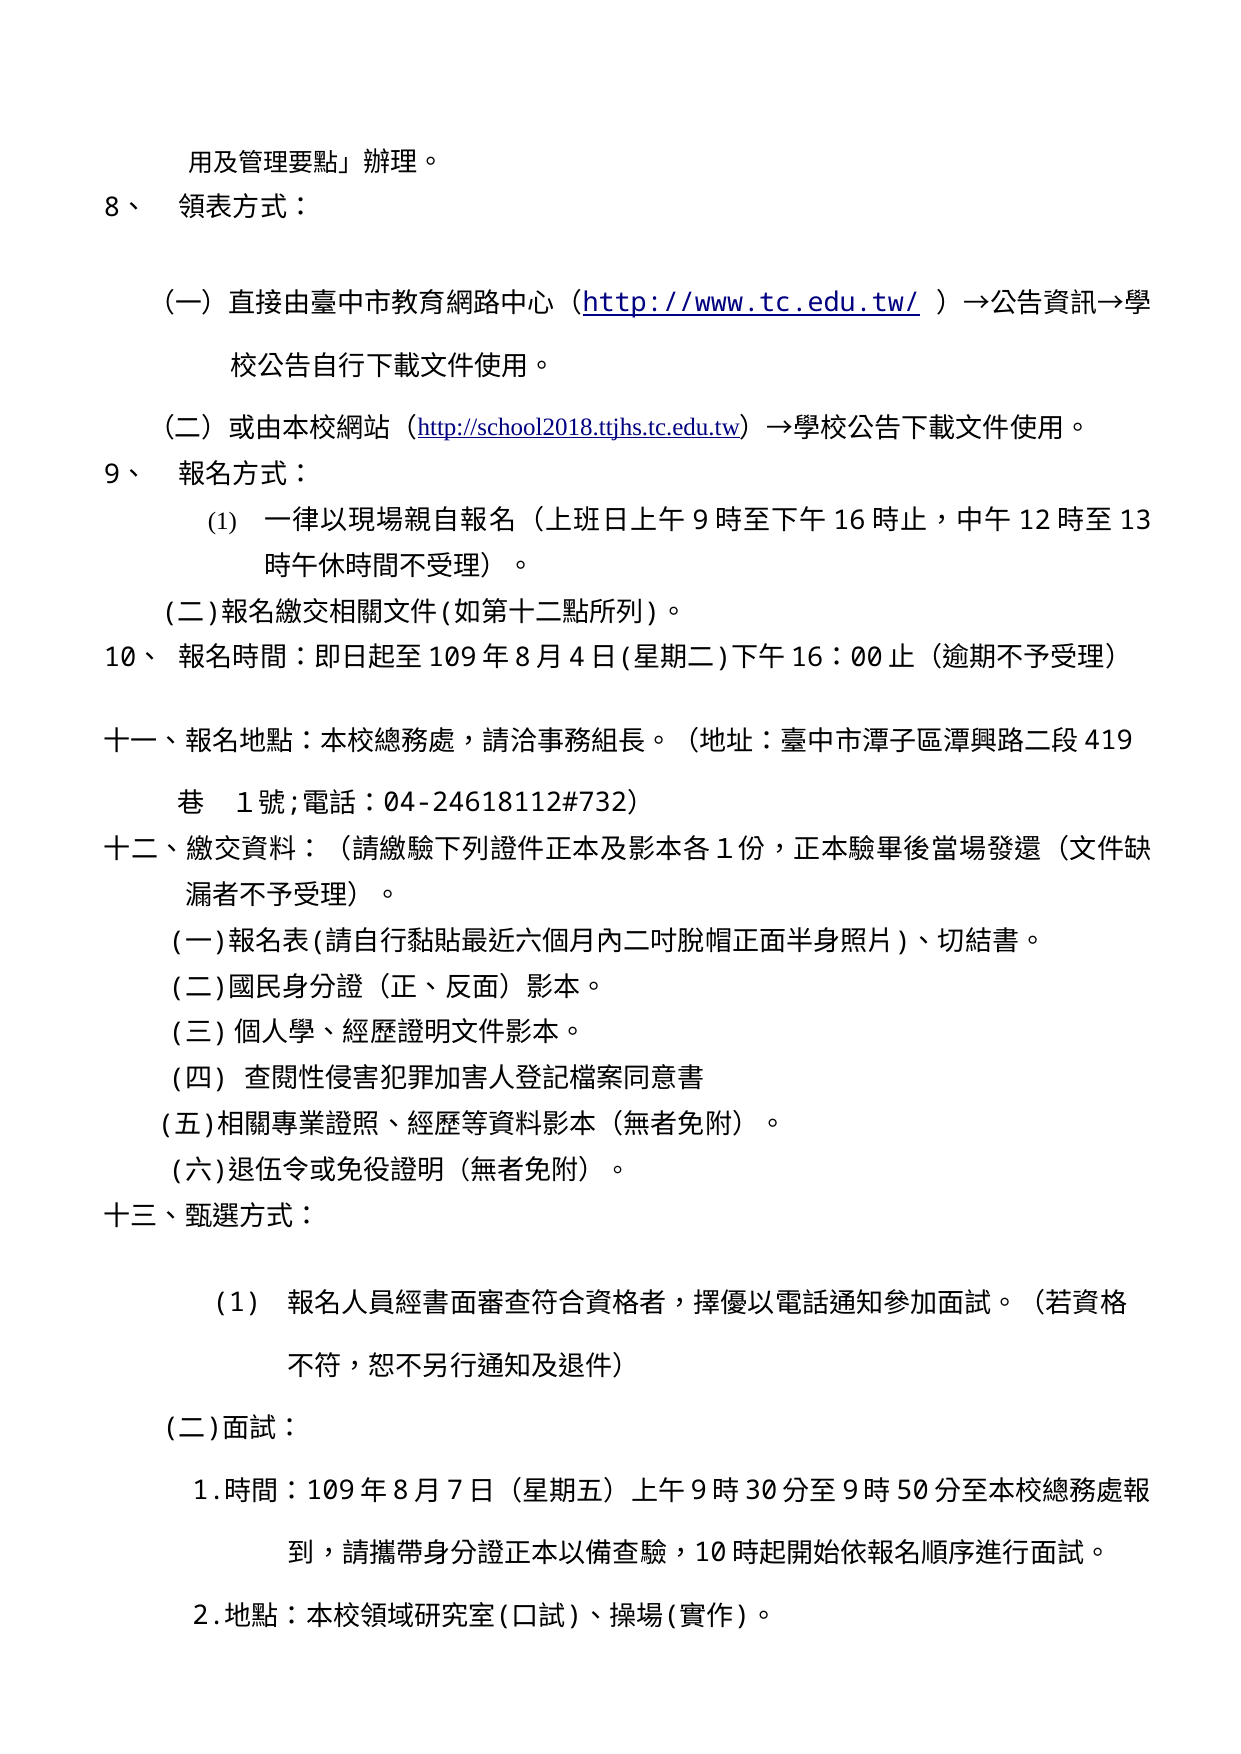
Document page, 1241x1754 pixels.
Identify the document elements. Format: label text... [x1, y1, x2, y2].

text (二)國民身分證（正、反面）影本。 [103, 959, 1152, 1005]
text (三) 個人學、經歷證明文件影本。 [103, 1005, 1152, 1051]
list 報名方式： [103, 447, 1152, 493]
text (五)相關專業證照、經歷等資料影本（無者免附）。 [103, 1097, 1152, 1143]
text 1.時間：109年8月7日（星期五）上午9時30分至9時50分至本校總務處報到，請攜帶身分證正本以備查驗，10時起開始依報名順序進行面試。 [192, 1447, 1152, 1572]
list 領表方式： [103, 180, 1152, 226]
text (二)面試： [162, 1384, 1152, 1447]
text (四) 查閱性侵害犯罪加害人登記檔案同意書 [103, 1051, 1152, 1097]
text （一）直接由臺中市教育網路中心（http://www.tc.edu.tw/ ）→公告資訊→學校公告自行下載文件使用。 [148, 259, 1152, 384]
text (二)報名繳交相關文件(如第十二點所列)。 [161, 584, 1152, 630]
list 一律以現場親自報名（上班日上午9時至下午16時止，中午12時至13時午休時間不受理）。 [208, 493, 1152, 584]
text (一)報名表(請自行黏貼最近六個月內二吋脫帽正面半身照片)、切結書。 [103, 913, 1152, 959]
text (六)退伍令或免役證明（無者免附）。 [103, 1143, 1152, 1188]
text 十三、甄選方式： [103, 1188, 1152, 1234]
text 十二、繳交資料：（請繳驗下列證件正本及影本各１份，正本驗畢後當場發還（文件缺漏者不予受理）。 [103, 822, 1152, 913]
text 2.地點：本校領域研究室(口試)、操場(實作)。 [192, 1572, 1152, 1634]
text 十一、報名地點：本校總務處，請洽事務組長。（地址：臺中市潭子區潭興路二段419巷 １號;電話：04-24618112#732） [103, 697, 1152, 822]
text 用及管理要點」辦理。 [161, 134, 1152, 180]
list 報名時間：即日起至109年8月4日(星期二)下午16：00止（逾期不予受理） [103, 630, 1152, 676]
text （二）或由本校網站（http://school2018.ttjhs.tc.edu.tw）→學校公告下載文件使用。 [148, 384, 1152, 447]
list 報名人員經書面審查符合資格者，擇優以電話通知參加面試。（若資格不符，恕不另行通知及退件） [212, 1259, 1152, 1384]
